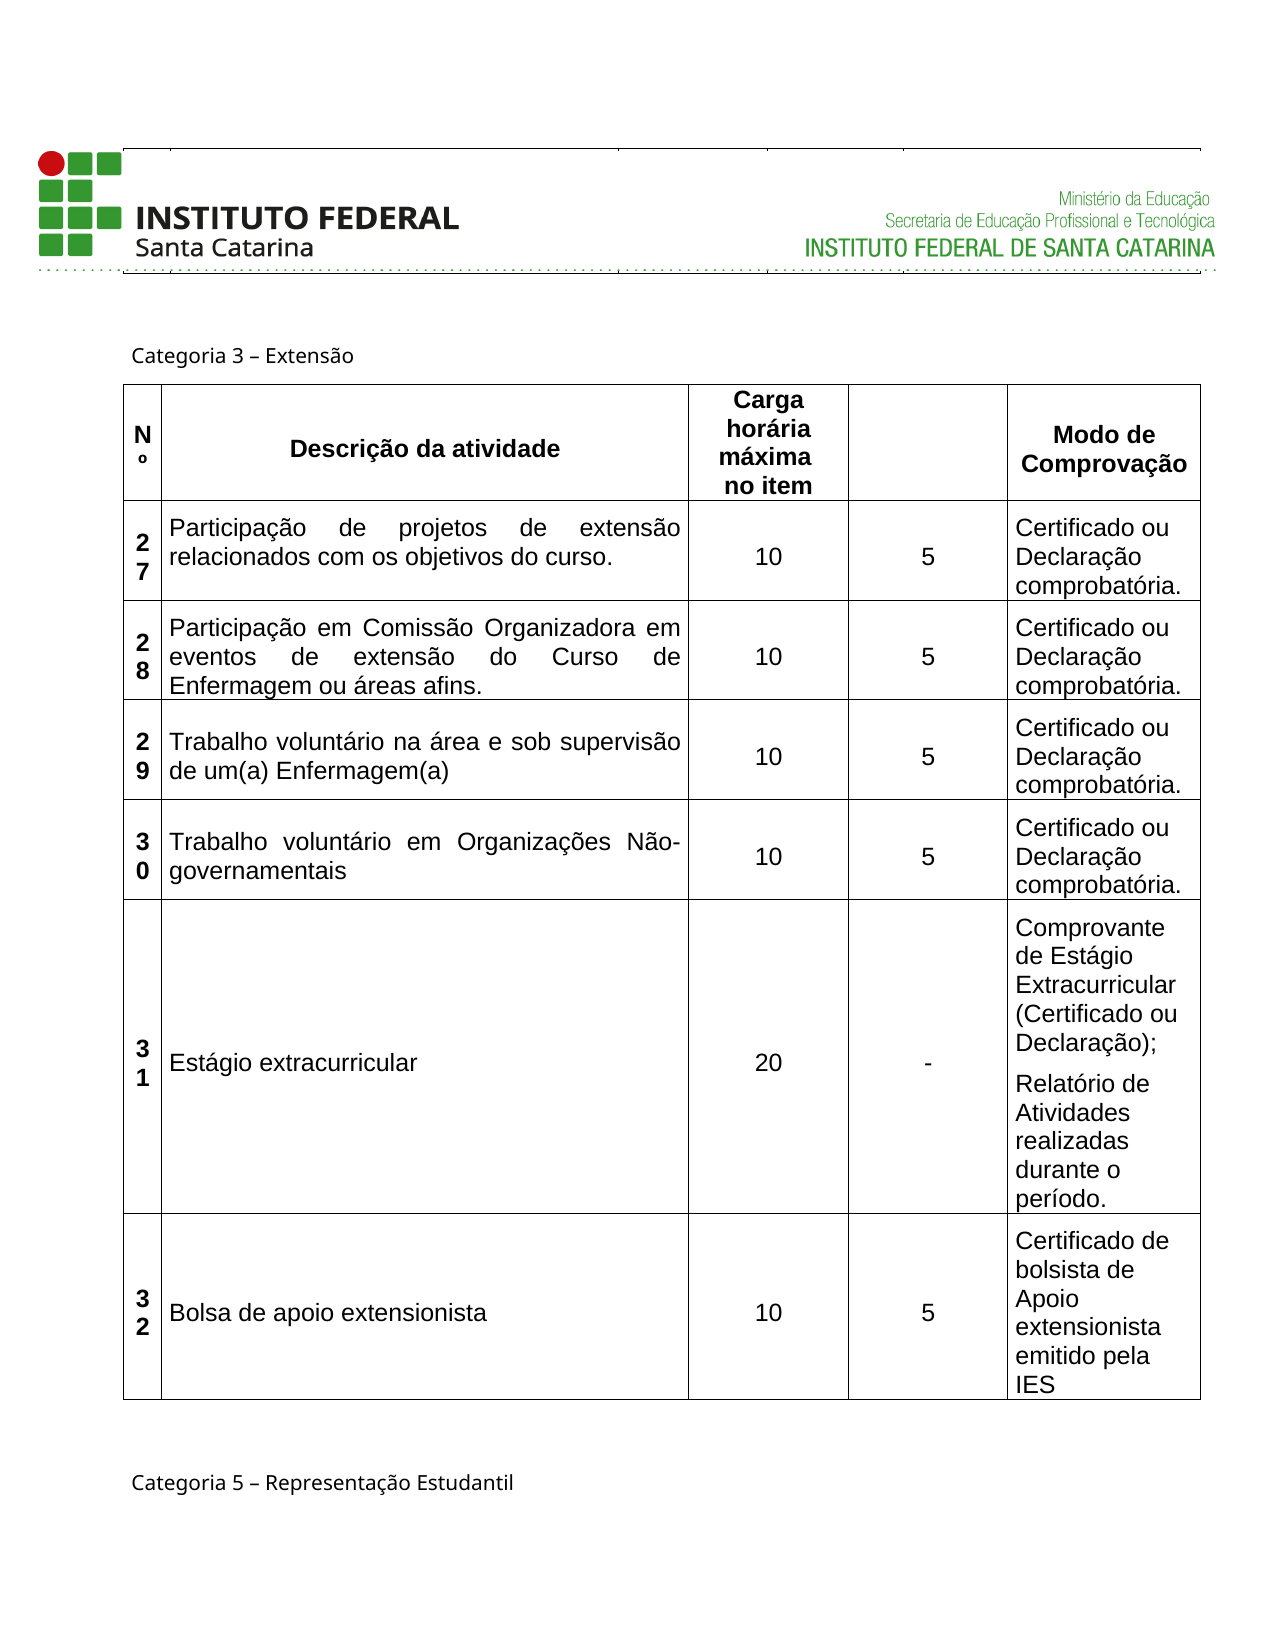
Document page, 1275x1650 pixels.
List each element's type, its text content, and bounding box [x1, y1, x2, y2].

text Categoria 3 – Extensão [131, 341, 1144, 369]
text Categoria 5 – Representação Estudantil [131, 1468, 1144, 1496]
table_cell 10 [689, 800, 848, 899]
table_header Nº [124, 385, 161, 500]
table_header Descrição da atividade [162, 385, 688, 500]
picture [38, 151, 1221, 271]
table_cell Certificado ou Declaração comprobatória. [1008, 601, 1200, 699]
table_cell 5 [849, 1214, 1007, 1398]
table_header Carga horária máxima no item [689, 385, 848, 500]
table_cell 10 [689, 501, 848, 599]
table_cell 5 [849, 601, 1007, 699]
table_cell 5 [849, 800, 1007, 899]
table_cell Certificado ou Declaração comprobatória. [1008, 700, 1200, 799]
table_cell 10 [689, 601, 848, 699]
table_cell 28 [124, 601, 161, 699]
table_cell Bolsa de apoio extensionista [162, 1214, 688, 1398]
table_cell Comprovante de Estágio Extracurricular (Certificado ou Declaração); Relatório de Atividades realizadas durante o período. [1008, 900, 1200, 1212]
table_cell Trabalho voluntário na área e sob supervisão de um(a) Enfermagem(a) [162, 700, 688, 799]
table_cell 29 [124, 700, 161, 799]
table_cell 32 [124, 1214, 161, 1398]
table_cell Trabalho voluntário em Organizações Não-governamentais [162, 800, 688, 899]
table_cell Estágio extracurricular [162, 900, 688, 1212]
table_cell 30 [124, 800, 161, 899]
table_cell 5 [849, 501, 1007, 599]
table_cell 31 [124, 900, 161, 1212]
table_cell 10 [689, 700, 848, 799]
table_cell Certificado de bolsista de Apoio extensionista emitido pela IES [1008, 1214, 1200, 1398]
table_cell 27 [124, 501, 161, 599]
table_cell 10 [689, 1214, 848, 1398]
table_cell Participação de projetos de extensão relacionados com os objetivos do curso. [162, 501, 688, 599]
table_header Modo de Comprovação [1008, 385, 1200, 500]
table_cell 5 [849, 700, 1007, 799]
table_cell - [849, 900, 1007, 1212]
table_cell Participação em Comissão Organizadora em eventos de extensão do Curso de Enfermagem ou áreas afins. [162, 601, 688, 699]
table_header [849, 385, 1007, 500]
table_cell 20 [689, 900, 848, 1212]
table_cell Certificado ou Declaração comprobatória. [1008, 800, 1200, 899]
table_cell Certificado ou Declaração comprobatória. [1008, 501, 1200, 599]
